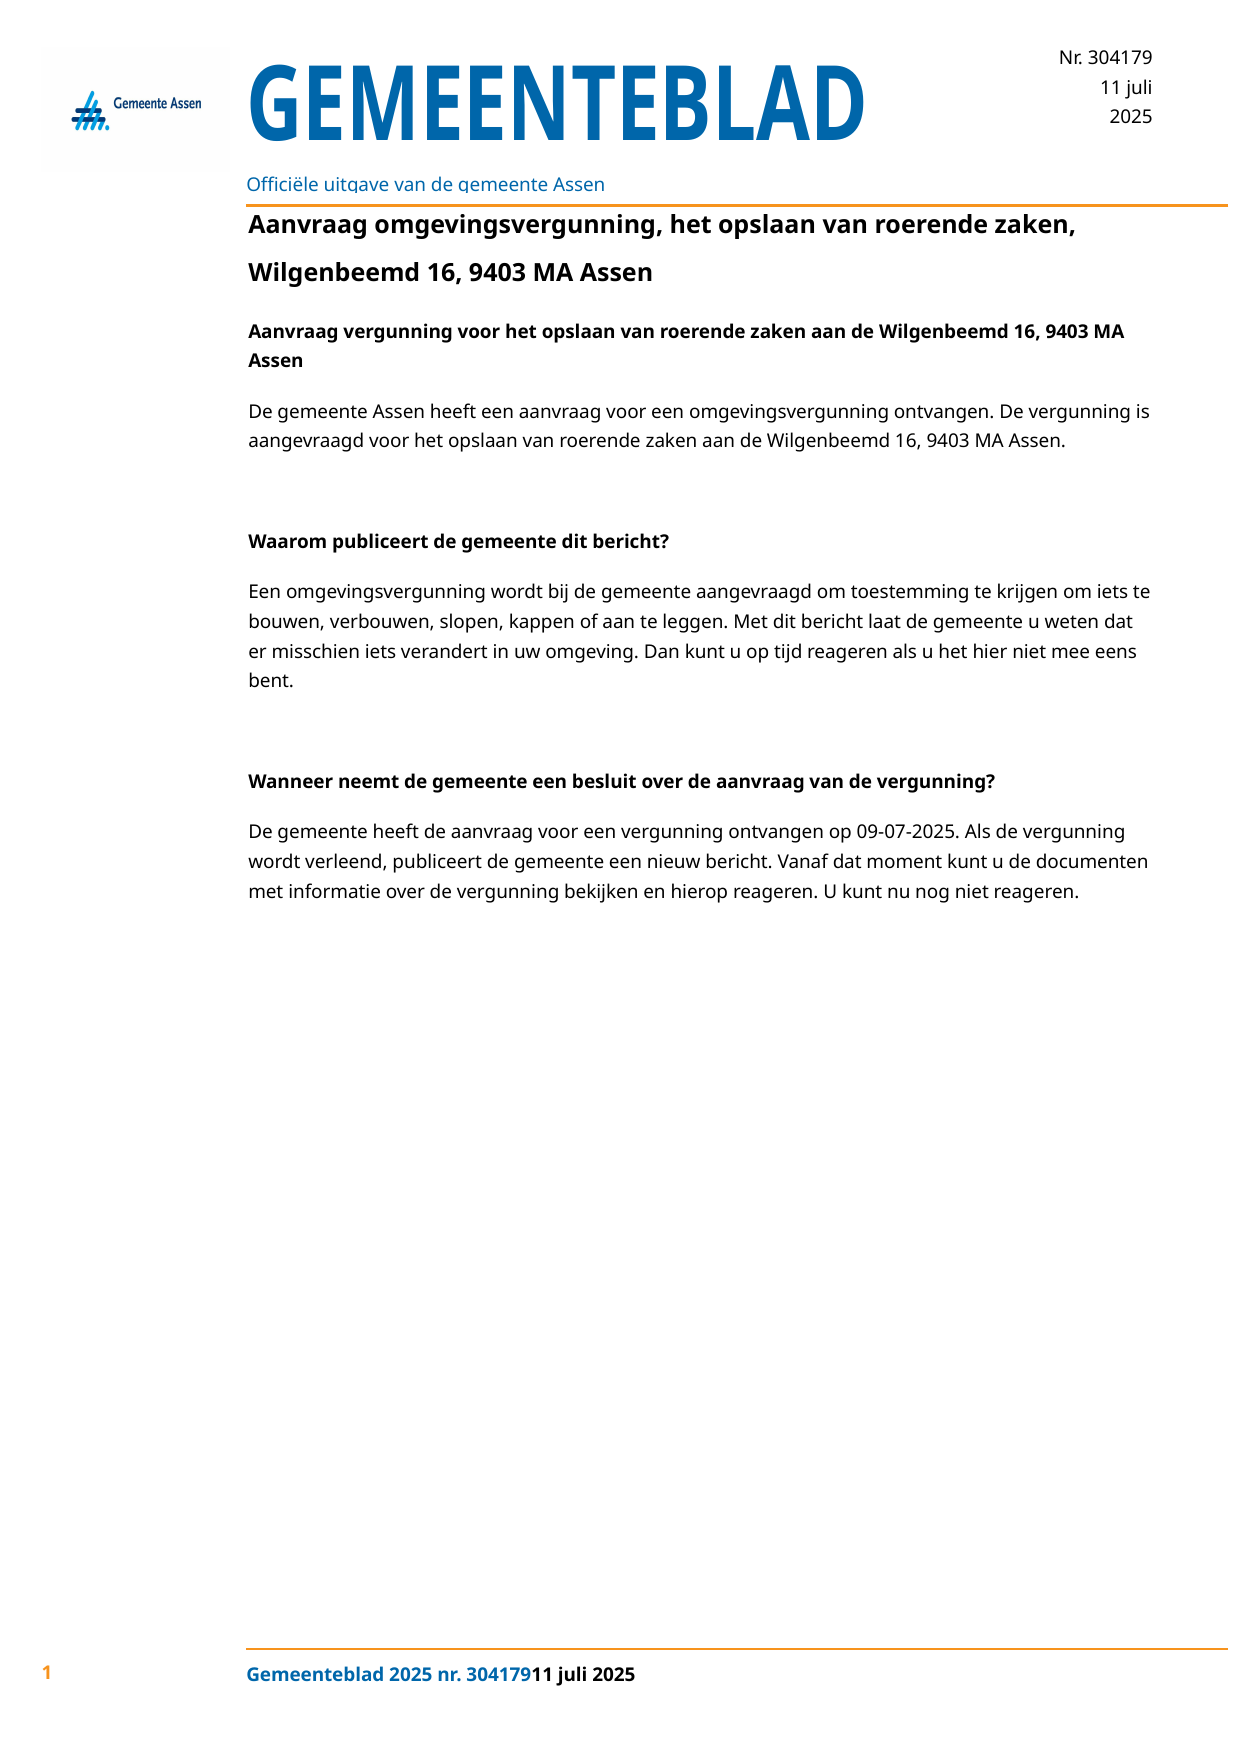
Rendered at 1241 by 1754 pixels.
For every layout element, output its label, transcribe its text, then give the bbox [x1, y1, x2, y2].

text De gemeente heeft de aanvraag voor een vergunning ontvangen op 09-07-2025. Als de vergunning wordt verleend, publiceert de gemeente een nieuw bericht. Vanaf dat moment kunt u de documenten met informatie over de vergunning bekijken en hierop reageren. U kunt nu nog niet reageren. [248, 819, 1152, 904]
text De gemeente Assen heeft een aanvraag voor een omgevingsvergunning ontvangen. De vergunning is aangevraagd voor het opslaan van roerende zaken aan de Wilgenbeemd 16, 9403 MA Assen. [248, 398, 1152, 453]
text Aanvraag vergunning voor het opslaan van roerende zaken aan de Wilgenbeemd 16, 9403 MA Assen [248, 318, 1152, 373]
text Aanvraag omgevingsvergunning, het opslaan van roerende zaken, Wilgenbeemd 16, 9403 MA Assen [248, 207, 1152, 288]
picture [41, 47, 231, 172]
text Een omgevingsvergunning wordt bij de gemeente aangevraagd om toestemming te krijgen om iets te bouwen, verbouwen, slopen, kappen of aan te leggen. Met dit bericht laat de gemeente u weten dat er misschien iets verandert in uw omgeving. Dan kunt u op tijd reageren als u het hier niet mee eens bent. [248, 579, 1152, 693]
text Waarom publiceert de gemeente dit bericht? [248, 528, 1152, 554]
text Wanneer neemt de gemeente een besluit over de aanvraag van de vergunning? [248, 768, 1152, 794]
